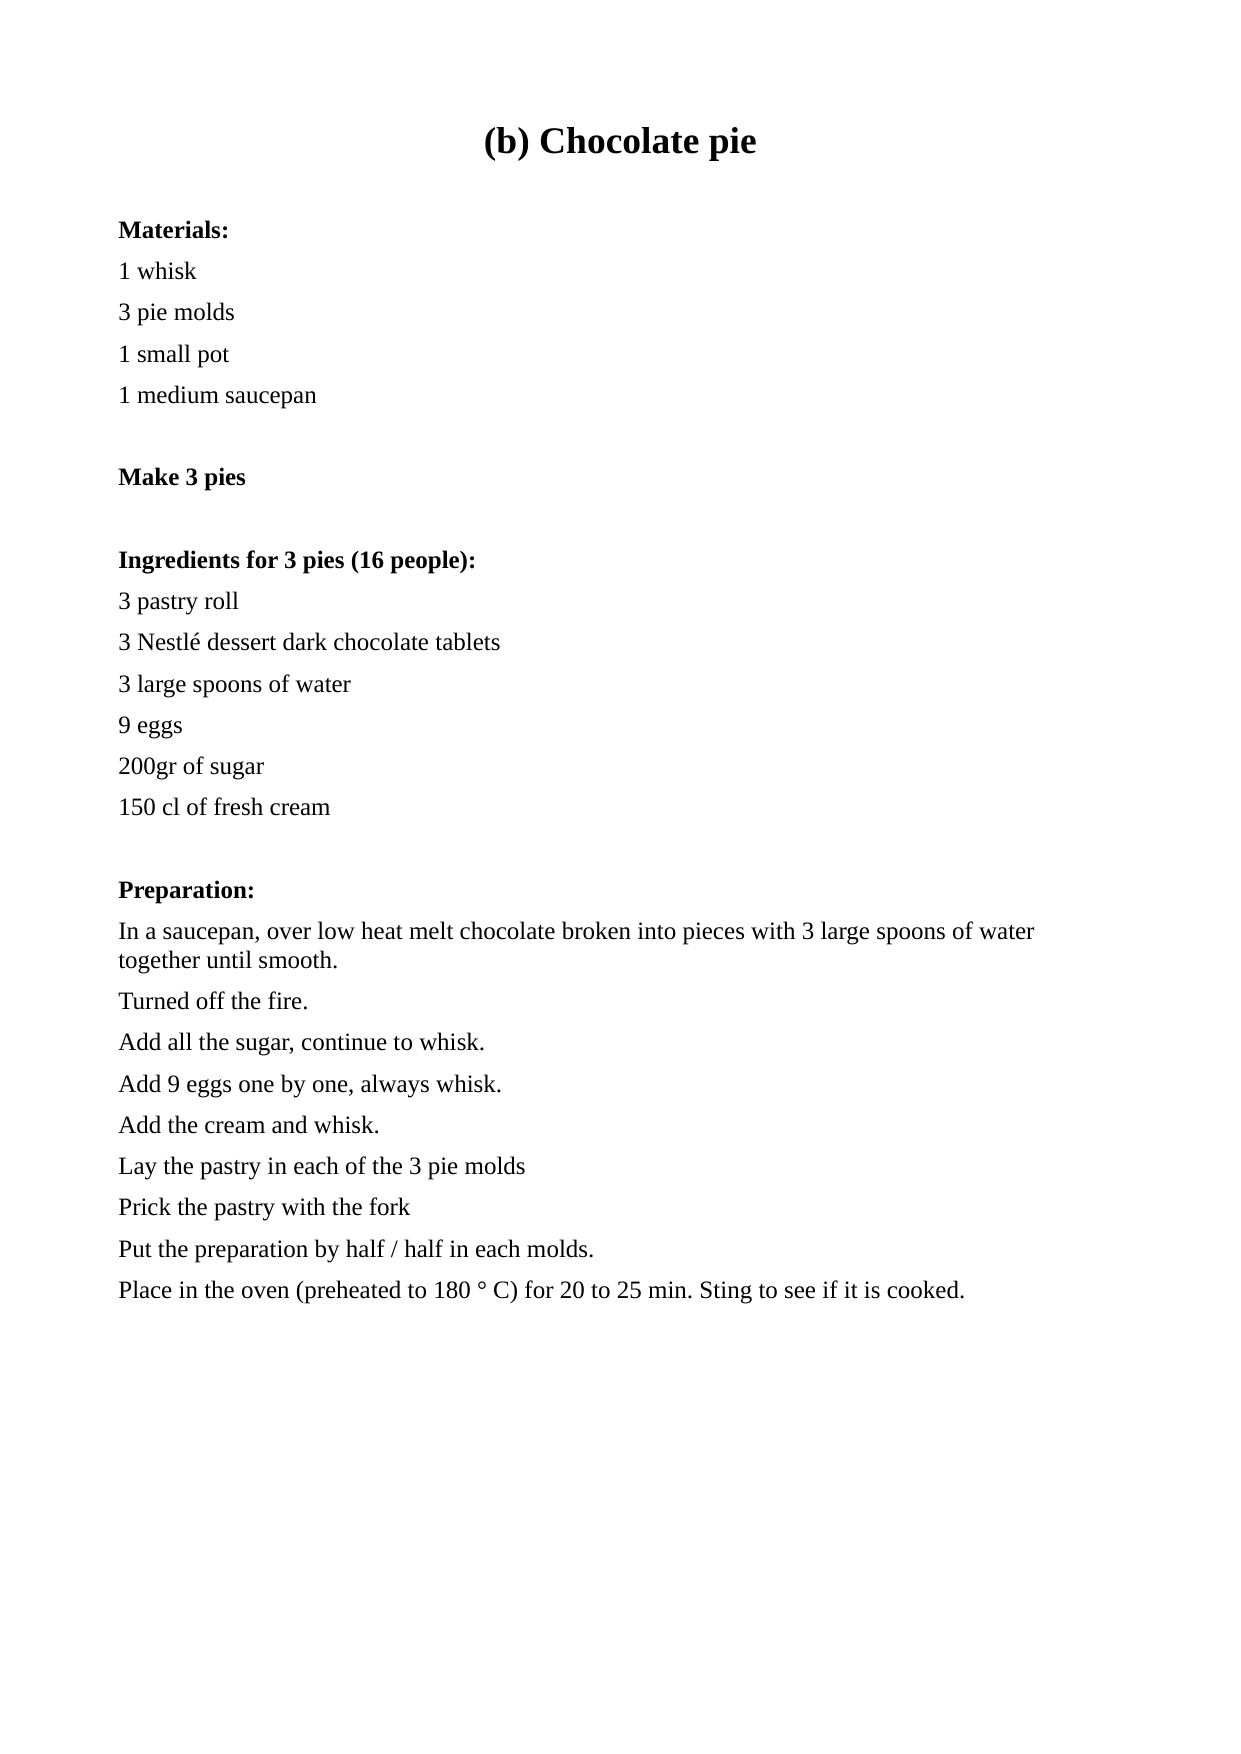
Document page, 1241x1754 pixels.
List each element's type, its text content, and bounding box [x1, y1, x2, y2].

text Make 3 pies [118, 462, 1122, 491]
text Turned off the fire. [118, 986, 1122, 1015]
text Preparation: [118, 875, 1122, 904]
text 3 large spoons of water [118, 669, 1122, 697]
text Add the cream and whisk. [118, 1110, 1122, 1139]
text 3 pie molds [118, 297, 1122, 326]
text In a saucepan, over low heat melt chocolate broken into pieces with 3 large spoons of water together until smooth. [118, 916, 1122, 974]
text 200gr of sugar [118, 751, 1122, 780]
text 3 pastry roll [118, 586, 1122, 615]
text 9 eggs [118, 710, 1122, 739]
text Ingredients for 3 pies (16 people): [118, 545, 1122, 574]
text 1 whisk [118, 256, 1122, 285]
text Place in the oven (preheated to 180 ° C) for 20 to 25 min. Sting to see if it is cooked. [118, 1275, 1122, 1304]
text Lay the pastry in each of the 3 pie molds [118, 1151, 1122, 1180]
text 1 medium saucepan [118, 380, 1122, 409]
text 1 small pot [118, 339, 1122, 367]
text 150 cl of fresh cream [118, 792, 1122, 821]
text Put the preparation by half / half in each molds. [118, 1234, 1122, 1262]
text 3 Nestlé dessert dark chocolate tablets [118, 627, 1122, 656]
text (b) Chocolate pie [118, 118, 1122, 161]
text Materials: [118, 215, 1122, 244]
text Add all the sugar, continue to whisk. [118, 1027, 1122, 1056]
text Prick the pastry with the fork [118, 1192, 1122, 1221]
text Add 9 eggs one by one, always whisk. [118, 1069, 1122, 1097]
